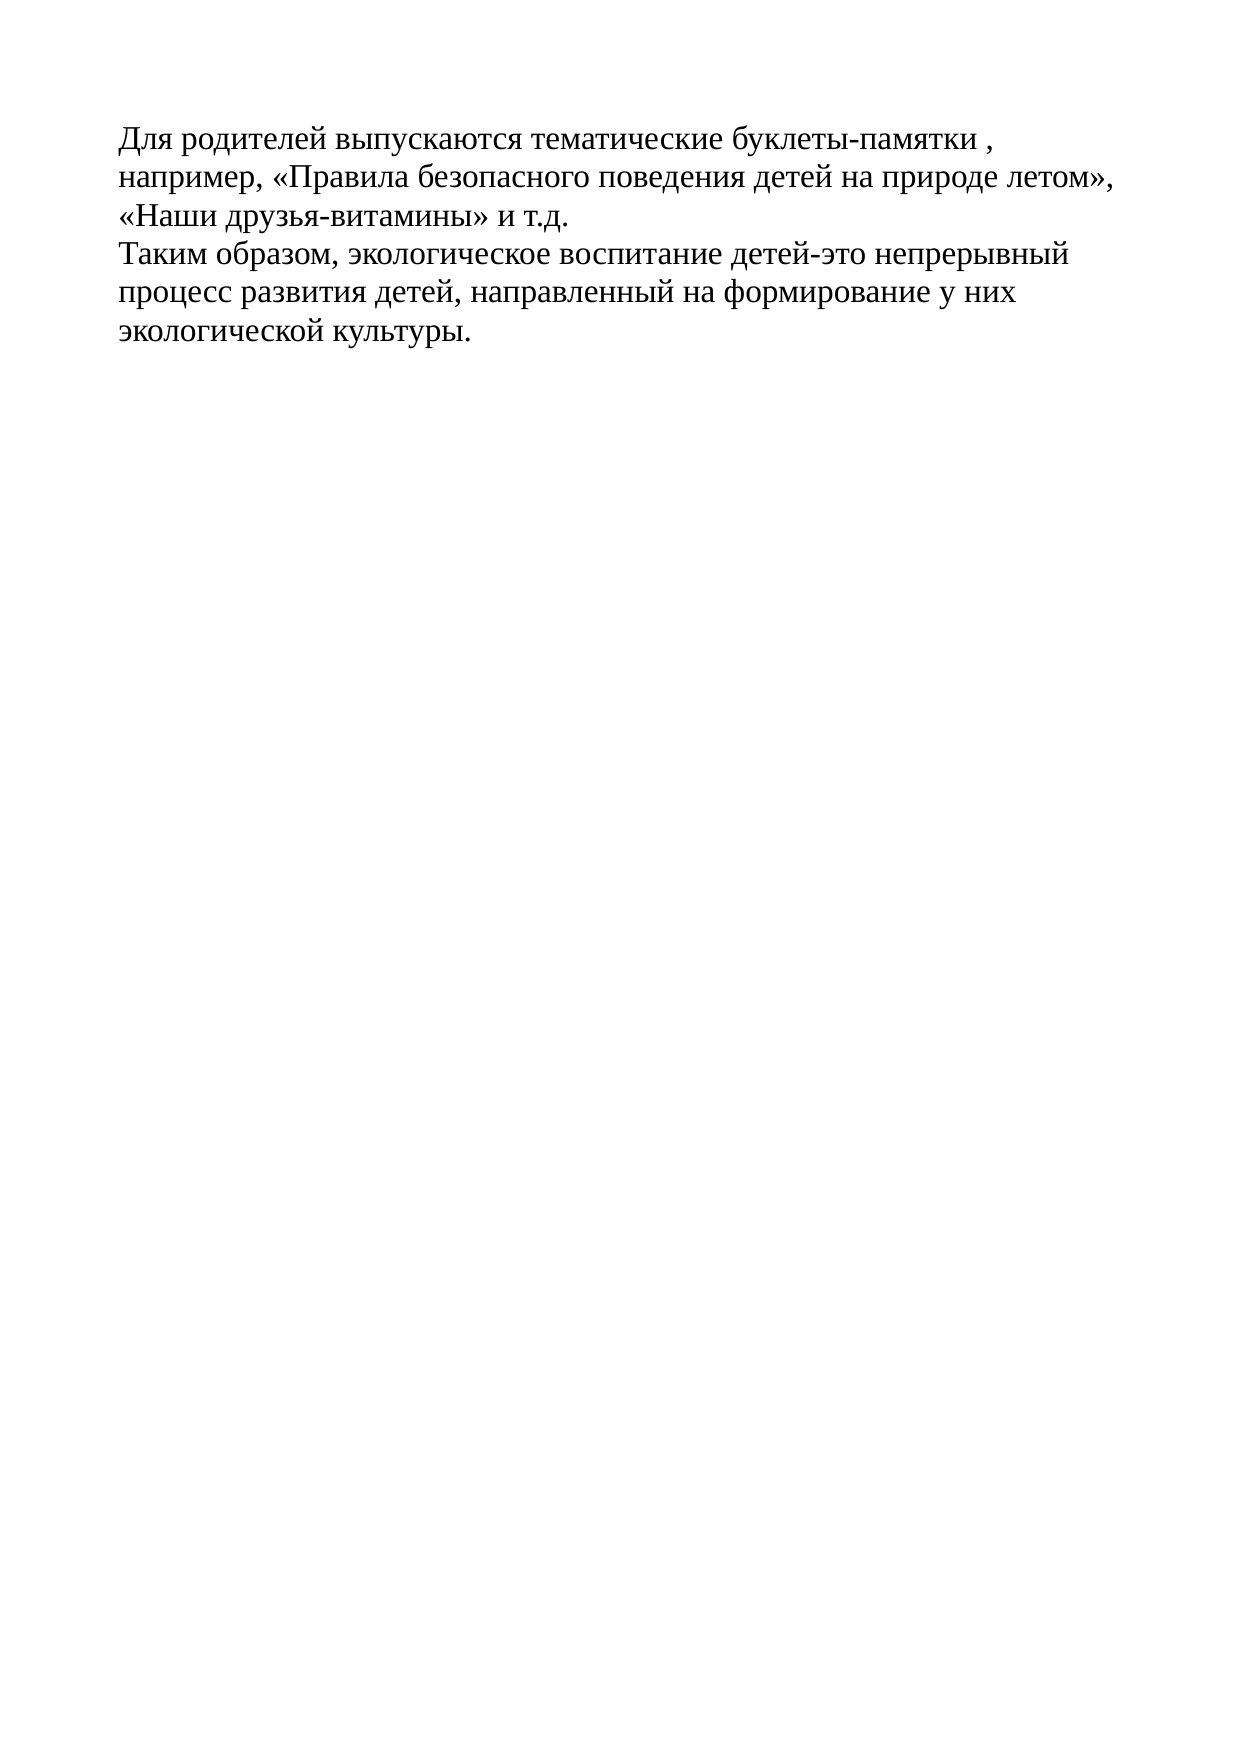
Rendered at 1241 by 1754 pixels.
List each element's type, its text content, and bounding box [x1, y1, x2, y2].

text Таким образом, экологическое воспитание детей-это непрерывный процесс развития детей, направленный на формирование у них экологической культуры. [118, 233, 1122, 348]
text Для родителей выпускаются тематические буклеты-памятки , например, «Правила безопасного поведения детей на природе летом», «Наши друзья-витамины» и т.д. [118, 118, 1122, 233]
